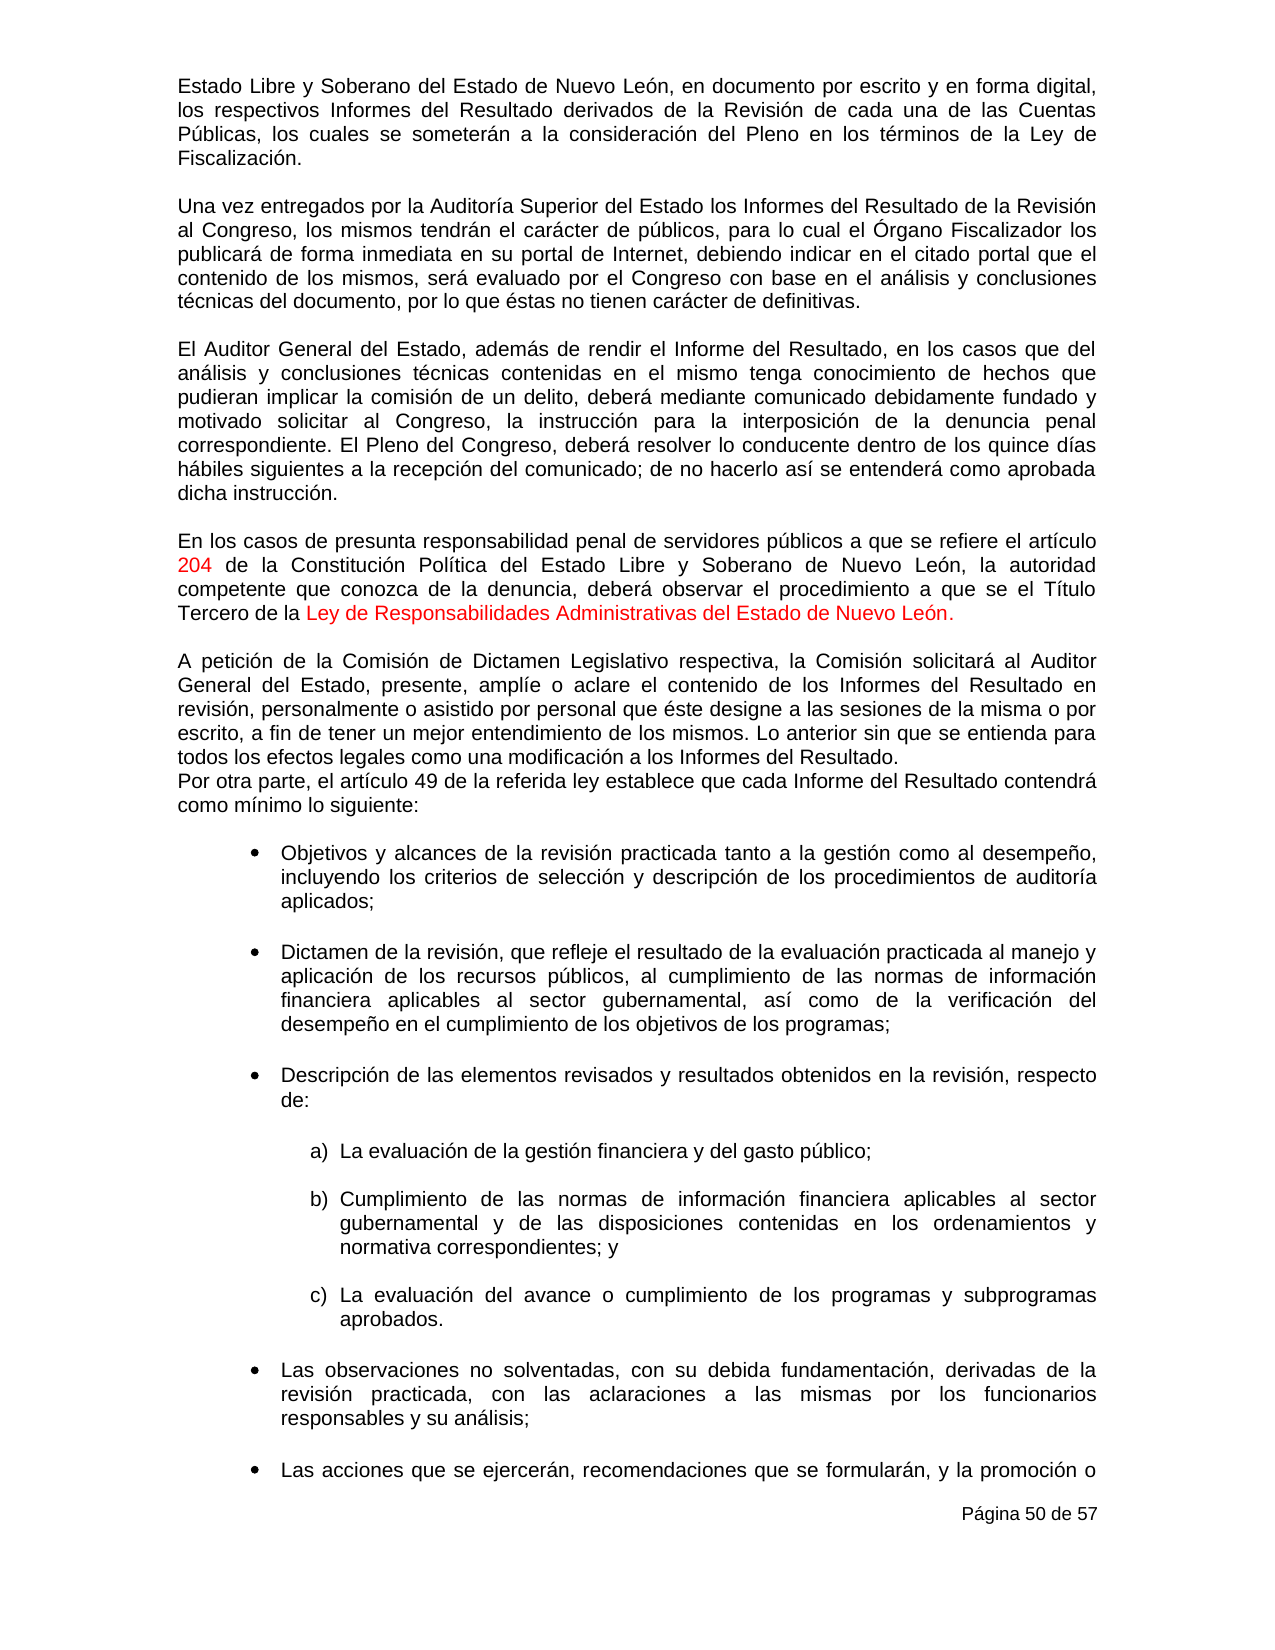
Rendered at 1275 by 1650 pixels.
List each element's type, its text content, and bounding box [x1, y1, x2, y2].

list Descripción de las elementos revisados y resultados obtenidos en la revisión, respecto de: [251, 1063, 1098, 1111]
text El Auditor General del Estado, además de rendir el Informe del Resultado, en los casos que del análisis y conclusiones técnicas contenidas en el mismo tenga conocimiento de hechos que pudieran implicar la comisión de un delito, deberá mediante comunicado debidamente fundado y motivado solicitar al Congreso, la instrucción para la interposición de la denuncia penal correspondiente. El Pleno del Congreso, deberá resolver lo conducente dentro de los quince días hábiles siguientes a la recepción del comunicado; de no hacerlo así se entenderá como aprobada dicha instrucción. [177, 337, 1098, 505]
list Las acciones que se ejercerán, recomendaciones que se formularán, y la promoción o [251, 1457, 1098, 1482]
text A petición de la Comisión de Dictamen Legislativo respectiva, la Comisión solicitará al Auditor General del Estado, presente, amplíe o aclare el contenido de los Informes del Resultado en revisión, personalmente o asistido por personal que éste designe a las sesiones de la misma o por escrito, a fin de tener un mejor entendimiento de los mismos. Lo anterior sin que se entienda para todos los efectos legales como una modificación a los Informes del Resultado. [177, 649, 1098, 768]
list Las observaciones no solventadas, con su debida fundamentación, derivadas de la revisión practicada, con las aclaraciones a las mismas por los funcionarios responsables y su análisis; [251, 1358, 1098, 1430]
list Objetivos y alcances de la revisión practicada tanto a la gestión como al desempeño, incluyendo los criterios de selección y descripción de los procedimientos de auditoría aplicados; [251, 840, 1098, 912]
list La evaluación del avance o cumplimiento de los programas y subprogramas aprobados. [310, 1283, 1098, 1331]
text Una vez entregados por la Auditoría Superior del Estado los Informes del Resultado de la Revisión al Congreso, los mismos tendrán el carácter de públicos, para lo cual el Órgano Fiscalizador los publicará de forma inmediata en su portal de Internet, debiendo indicar en el citado portal que el contenido de los mismos, será evaluado por el Congreso con base en el análisis y conclusiones técnicas del documento, por lo que éstas no tienen carácter de definitivas. [177, 193, 1098, 313]
list La evaluación de la gestión financiera y del gasto público; [310, 1139, 1098, 1163]
text Por otra parte, el artículo 49 de la referida ley establece que cada Informe del Resultado contendrá como mínimo lo siguiente: [177, 768, 1098, 816]
text En los casos de presunta responsabilidad penal de servidores públicos a que se refiere el artículo 204 de la Constitución Política del Estado Libre y Soberano de Nuevo León, la autoridad competente que conozca de la denuncia, deberá observar el procedimiento a que se el Título Tercero de la Ley de Responsabilidades Administrativas del Estado de Nuevo León. [177, 529, 1098, 625]
list Cumplimiento de las normas de información financiera aplicables al sector gubernamental y de las disposiciones contenidas en los ordenamientos y normativa correspondientes; y [310, 1187, 1098, 1259]
list Dictamen de la revisión, que refleje el resultado de la evaluación practicada al manejo y aplicación de los recursos públicos, al cumplimiento de las normas de información financiera aplicables al sector gubernamental, así como de la verificación del desempeño en el cumplimiento de los objetivos de los programas; [251, 940, 1098, 1036]
text Estado Libre y Soberano del Estado de Nuevo León, en documento por escrito y en forma digital, los respectivos Informes del Resultado derivados de la Revisión de cada una de las Cuentas Públicas, los cuales se someterán a la consideración del Pleno en los términos de la Ley de Fiscalización. [177, 74, 1098, 169]
